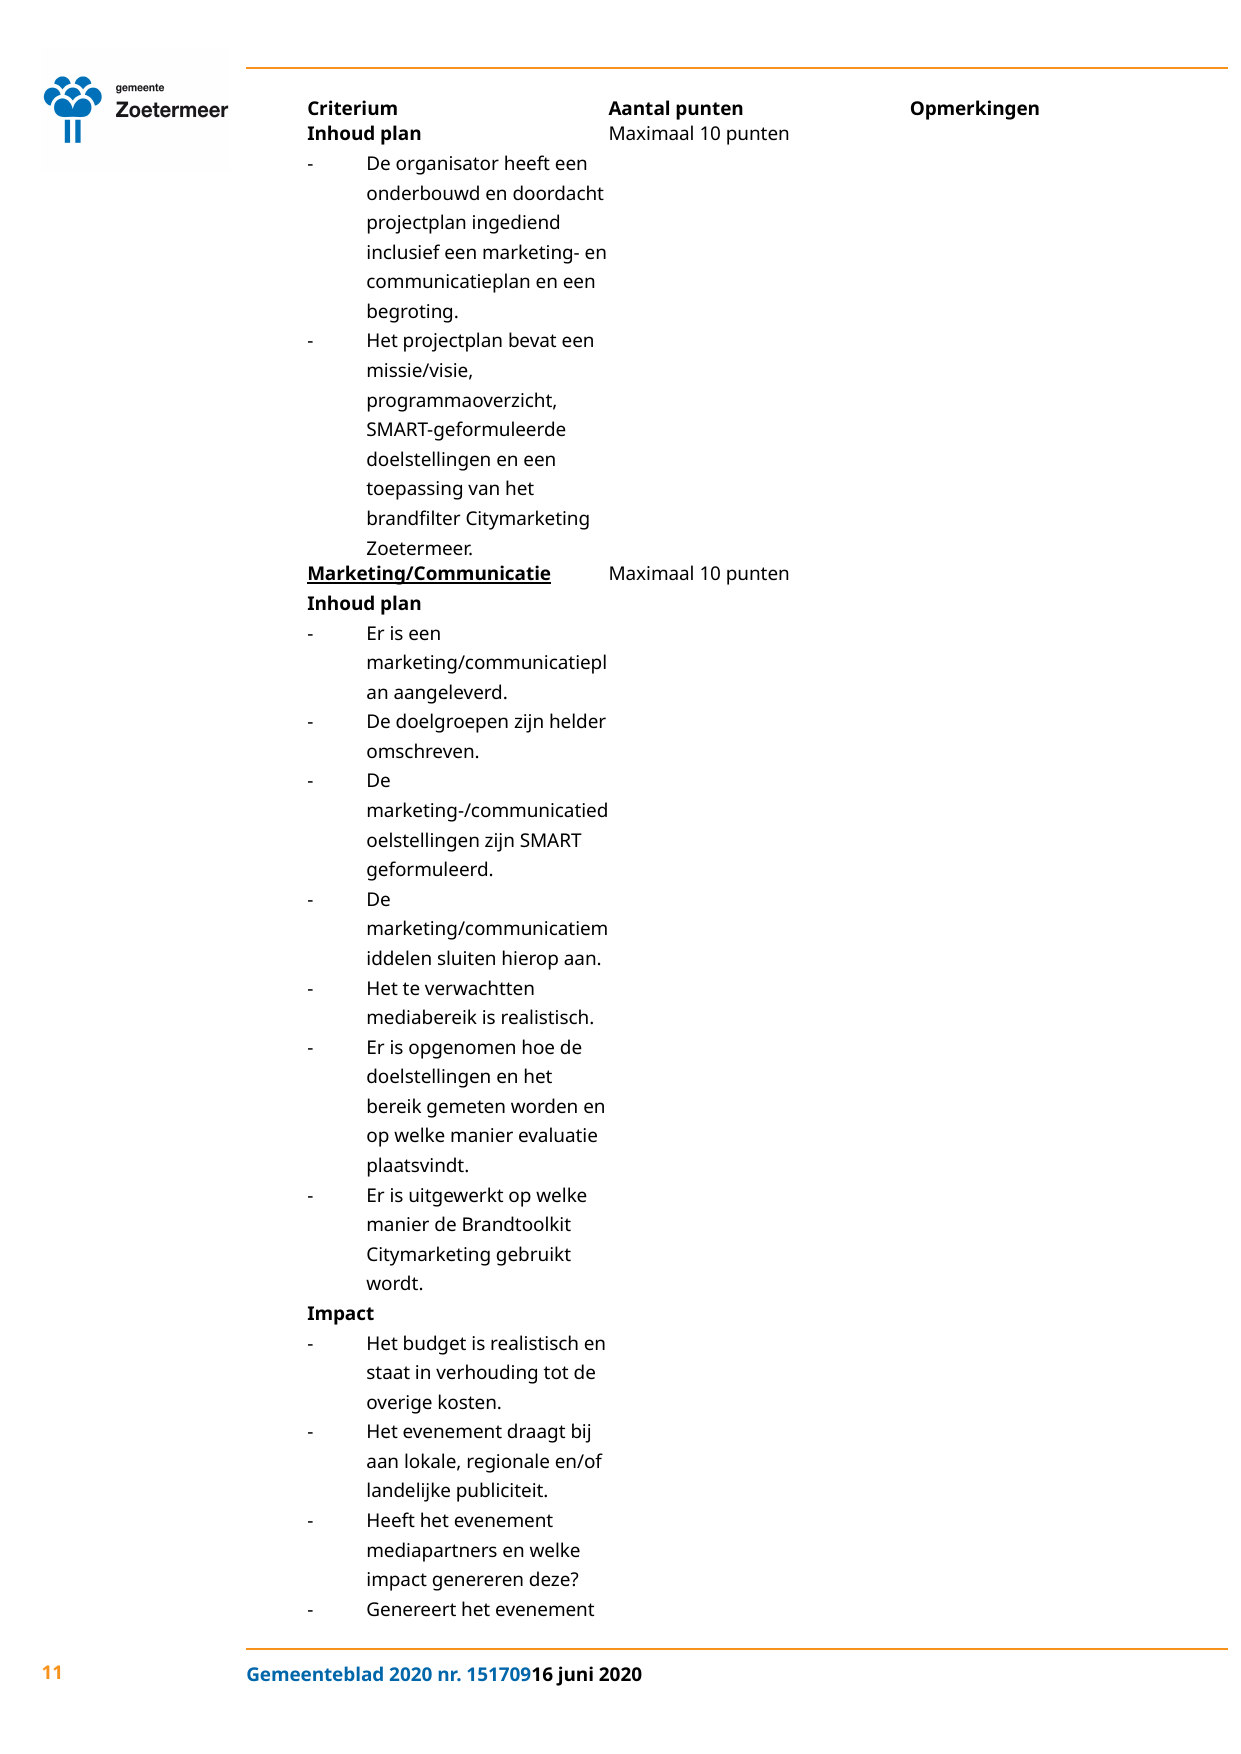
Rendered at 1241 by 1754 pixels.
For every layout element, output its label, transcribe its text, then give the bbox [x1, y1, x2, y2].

picture [41, 47, 231, 172]
table_header Aantal punten [608, 95, 909, 121]
table_header Opmerkingen [910, 95, 1211, 121]
table_cell Maximaal 10 punten [608, 121, 909, 561]
table_cell Marketing/Communicatie Inhoud plan Er is een marketing/communicatieplan aangeleverd. De doelgroepen zijn helder omschreven. De marketing-/communicatiedoelstellingen zijn SMART geformuleerd. De marketing/communicatiemiddelen sluiten hierop aan. Het te verwachtten mediabereik is realistisch. Er is opgenomen hoe de doelstellingen en het bereik gemeten worden en op welke manier evaluatie plaatsvindt. Er is uitgewerkt op welke manier de Brandtoolkit Citymarketing gebruikt wordt. Impact Het budget is realistisch en staat in verhouding tot de overige kosten. Het evenement draagt bij aan lokale, regionale en/of landelijke publiciteit. Heeft het evenement mediapartners en welke impact genereren deze? Genereert het evenement free publicity? [307, 561, 608, 1612]
table_cell [910, 121, 1211, 561]
table_header Criterium [307, 95, 608, 121]
table_cell [910, 561, 1211, 1612]
table_cell Inhoud plan De organisator heeft een onderbouwd en doordacht projectplan ingediend inclusief een marketing- en communicatieplan en een begroting. Het projectplan bevat een missie/visie, programmaoverzicht, SMART-geformuleerde doelstellingen en een toepassing van het brandfilter Citymarketing Zoetermeer. [307, 121, 608, 561]
table_cell Maximaal 10 punten [608, 561, 909, 1612]
